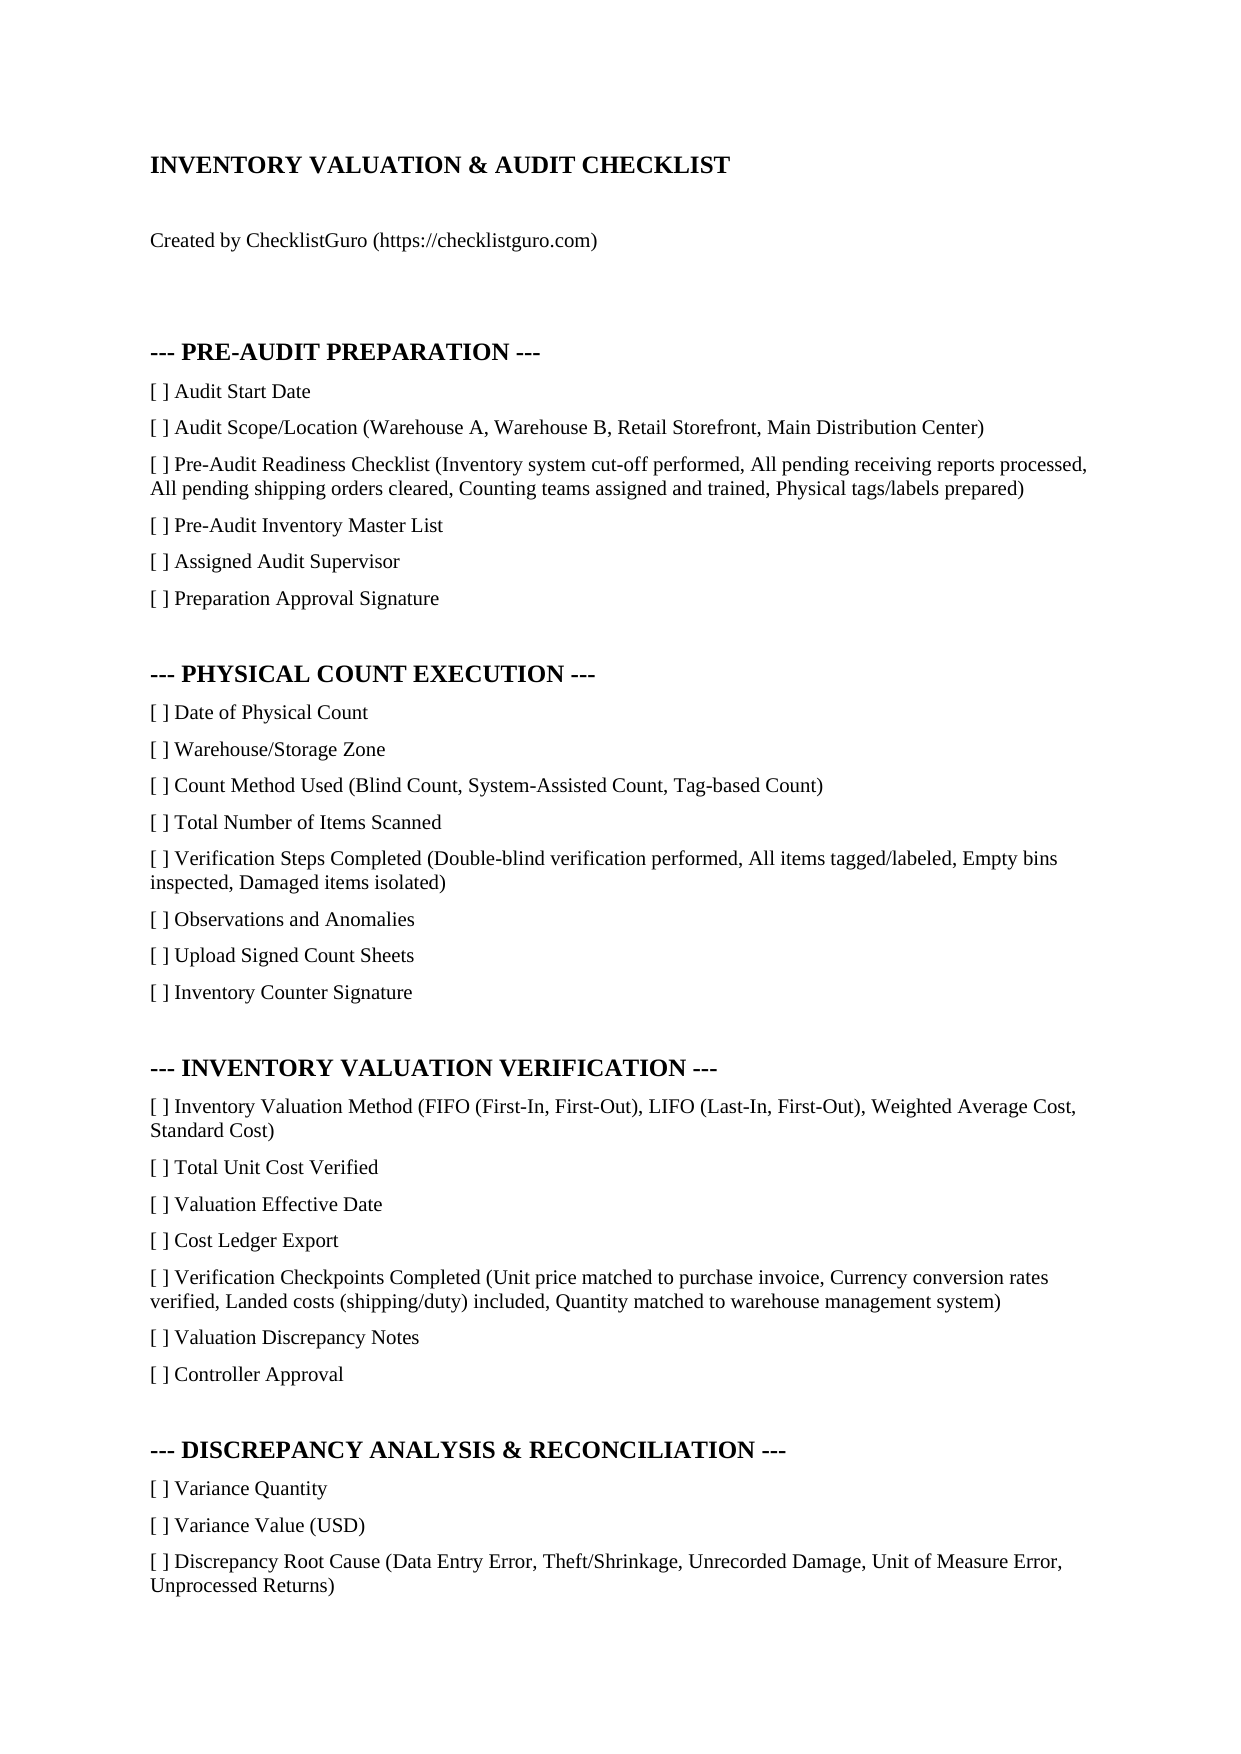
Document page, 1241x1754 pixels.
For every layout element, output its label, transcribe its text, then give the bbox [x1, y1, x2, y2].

text [ ] Discrepancy Root Cause (Data Entry Error, Theft/Shrinkage, Unrecorded Damage, Unit of Measure Error, Unprocessed Returns) [150, 1549, 1090, 1597]
text [ ] Date of Physical Count [150, 700, 1090, 724]
text [ ] Controller Approval [150, 1362, 1090, 1386]
text [ ] Upload Signed Count Sheets [150, 943, 1090, 967]
text --- INVENTORY VALUATION VERIFICATION --- [150, 1053, 1090, 1082]
text [ ] Valuation Discrepancy Notes [150, 1325, 1090, 1349]
text --- DISCREPANCY ANALYSIS & RECONCILIATION --- [150, 1435, 1090, 1464]
text [ ] Pre-Audit Readiness Checklist (Inventory system cut-off performed, All pending receiving reports processed, All pending shipping orders cleared, Counting teams assigned and trained, Physical tags/labels prepared) [150, 452, 1090, 500]
text [ ] Total Number of Items Scanned [150, 810, 1090, 834]
text --- PRE-AUDIT PREPARATION --- [150, 337, 1090, 366]
text [ ] Warehouse/Storage Zone [150, 737, 1090, 761]
text [ ] Observations and Anomalies [150, 907, 1090, 931]
text [ ] Variance Quantity [150, 1476, 1090, 1500]
text INVENTORY VALUATION & AUDIT CHECKLIST [150, 150, 1090, 179]
text [ ] Variance Value (USD) [150, 1513, 1090, 1537]
text --- PHYSICAL COUNT EXECUTION --- [150, 659, 1090, 687]
text [ ] Inventory Counter Signature [150, 980, 1090, 1004]
text [ ] Verification Steps Completed (Double-blind verification performed, All items tagged/labeled, Empty bins inspected, Damaged items isolated) [150, 846, 1090, 894]
text [ ] Total Unit Cost Verified [150, 1155, 1090, 1179]
text [ ] Assigned Audit Supervisor [150, 549, 1090, 573]
text [ ] Valuation Effective Date [150, 1192, 1090, 1216]
text [ ] Verification Checkpoints Completed (Unit price matched to purchase invoice, Currency conversion rates verified, Landed costs (shipping/duty) included, Quantity matched to warehouse management system) [150, 1265, 1090, 1313]
text [ ] Audit Scope/Location (Warehouse A, Warehouse B, Retail Storefront, Main Distribution Center) [150, 415, 1090, 439]
text [ ] Audit Start Date [150, 379, 1090, 403]
text Created by ChecklistGuro (https://checklistguro.com) [150, 228, 1090, 252]
text [ ] Preparation Approval Signature [150, 586, 1090, 610]
text [ ] Count Method Used (Blind Count, System-Assisted Count, Tag-based Count) [150, 773, 1090, 797]
text [ ] Cost Ledger Export [150, 1228, 1090, 1252]
text [ ] Inventory Valuation Method (FIFO (First-In, First-Out), LIFO (Last-In, First-Out), Weighted Average Cost, Standard Cost) [150, 1094, 1090, 1142]
text [ ] Pre-Audit Inventory Master List [150, 512, 1090, 537]
